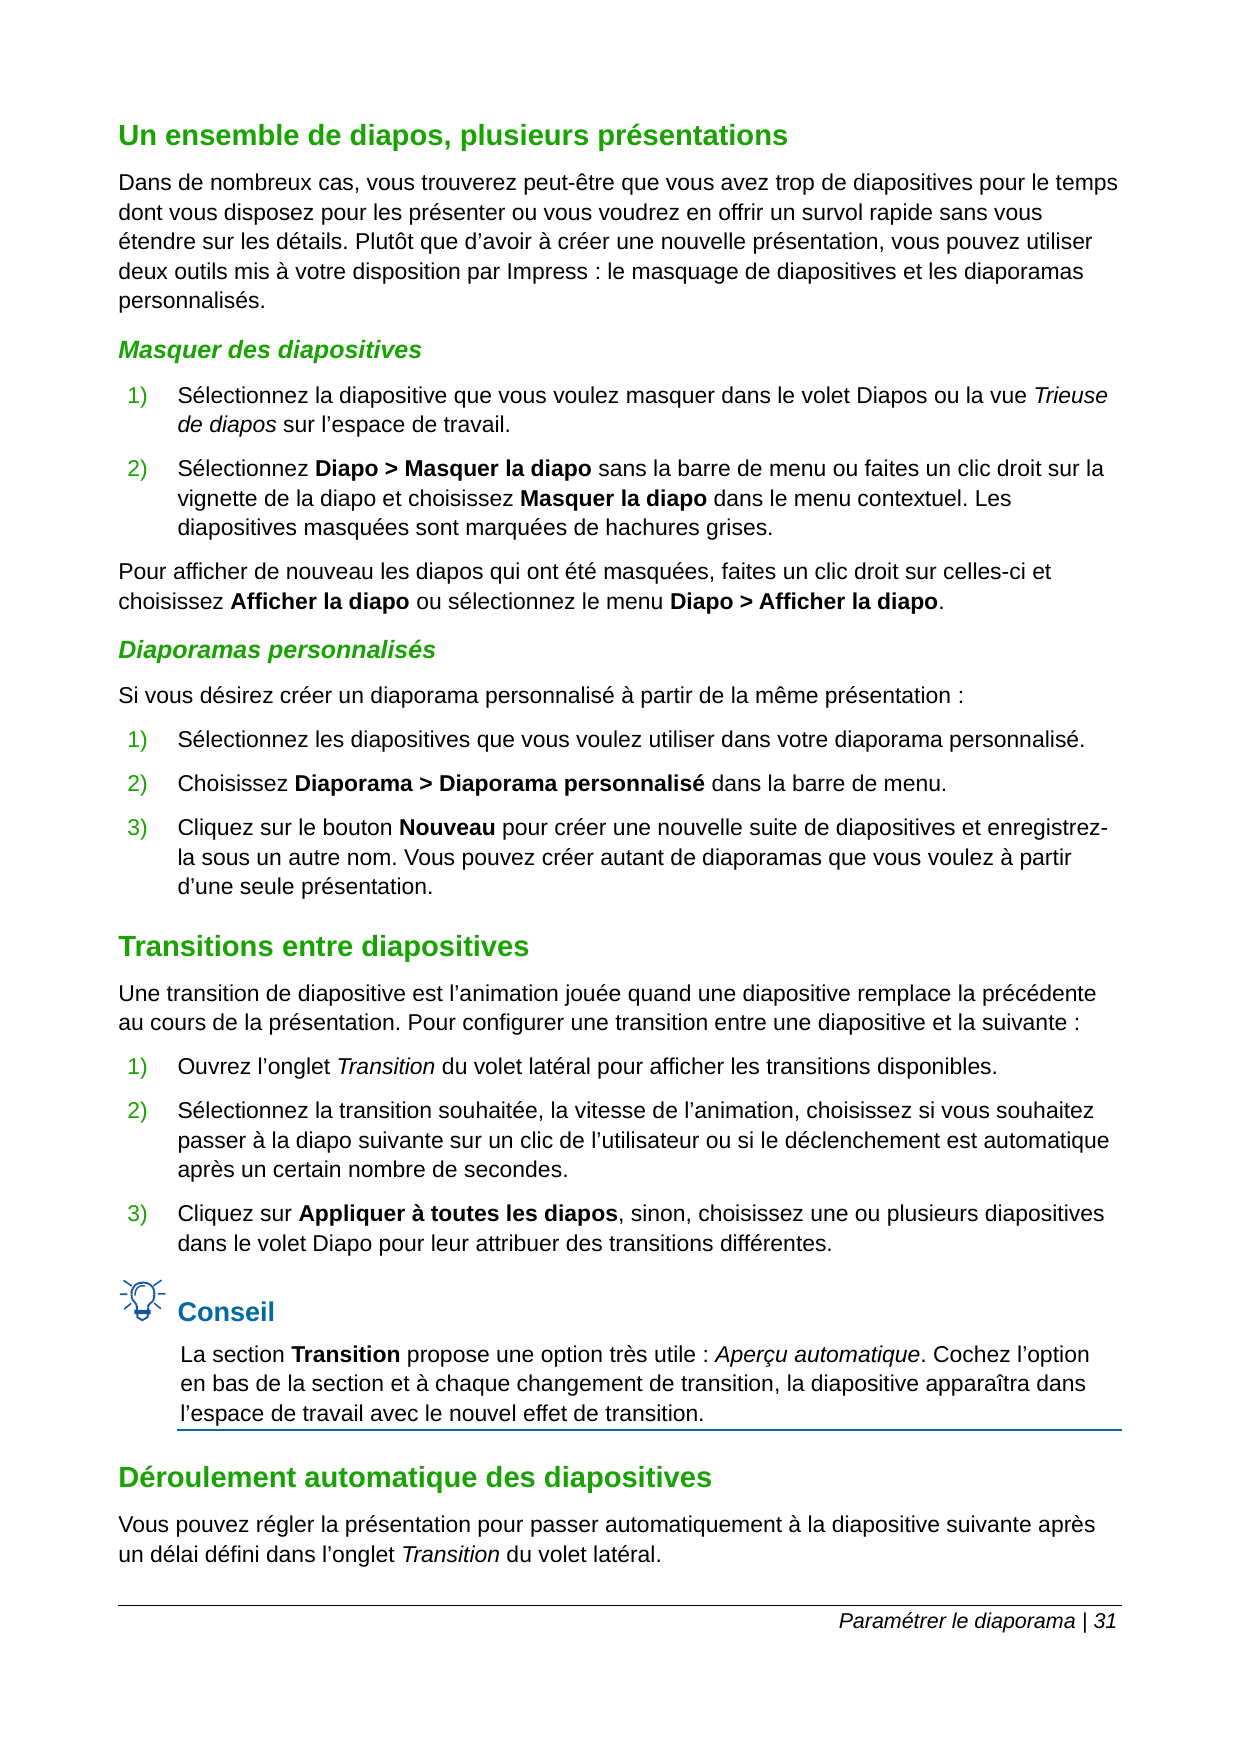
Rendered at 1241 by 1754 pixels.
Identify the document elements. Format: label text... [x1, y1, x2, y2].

text Dans de nombreux cas, vous trouverez peut-être que vous avez trop de diapositives pour le temps dont vous disposez pour les présenter ou vous voudrez en offrir un survol rapide sans vous étendre sur les détails. Plutôt que d’avoir à créer une nouvelle présentation, vous pouvez utiliser deux outils mis à votre disposition par Impress : le masquage de diapositives et les diaporamas personnalisés. [118, 166, 1122, 314]
text Pour afficher de nouveau les diapos qui ont été masquées, faites un clic droit sur celles-ci et choisissez Afficher la diapo ou sélectionnez le menu Diapo > Afficher la diapo. [118, 555, 1122, 614]
subtitle Masquer des diapositives [118, 334, 1122, 364]
list Conseil [118, 1278, 1122, 1327]
subtitle Diaporamas personnalisés [118, 634, 1122, 664]
list Sélectionnez les diapositives que vous voulez utiliser dans votre diaporama personnalisé. [148, 723, 1122, 752]
list Choisissez Diaporama > Diaporama personnalisé dans la barre de menu. [148, 767, 1122, 796]
text Une transition de diapositive est l’animation jouée quand une diapositive remplace la précédente au cours de la présentation. Pour configurer une transition entre une diapositive et la suivante : [118, 977, 1122, 1036]
text Vous pouvez régler la présentation pour passer automatiquement à la diapositive suivante après un délai défini dans l’onglet Transition du volet latéral. [118, 1508, 1122, 1567]
list Ouvrez l’onglet Transition du volet latéral pour afficher les transitions disponibles. [148, 1050, 1122, 1080]
text Si vous désirez créer un diaporama personnalisé à partir de la même présentation : [118, 679, 1122, 708]
list Sélectionnez la transition souhaitée, la vitesse de l’animation, choisissez si vous souhaitez passer à la diapo suivante sur un clic de l’utilisateur ou si le déclenchement est automatique après un certain nombre de secondes. [148, 1094, 1122, 1183]
subtitle Transitions entre diapositives [118, 928, 1122, 962]
subtitle Un ensemble de diapos, plusieurs présentations [118, 118, 1122, 152]
text La section Transition propose une option très utile : Aperçu automatique. Cochez l’option en bas de la section et à chaque changement de transition, la diapositive apparaîtra dans l’espace de travail avec le nouvel effet de transition. [177, 1334, 1122, 1429]
list Sélectionnez Diapo > Masquer la diapo sans la barre de menu ou faites un clic droit sur la vignette de la diapo et choisissez Masquer la diapo dans le menu contextuel. Les diapositives masquées sont marquées de hachures grises. [148, 452, 1122, 540]
list Cliquez sur Appliquer à toutes les diapos, sinon, choisissez une ou plusieurs diapositives dans le volet Diapo pour leur attribuer des transitions différentes. [148, 1197, 1122, 1256]
list Sélectionnez la diapositive que vous voulez masquer dans le volet Diapos ou la vue Trieuse de diapos sur l’espace de travail. [148, 378, 1122, 437]
list Cliquez sur le bouton Nouveau pour créer une nouvelle suite de diapositives et enregistrez-la sous un autre nom. Vous pouvez créer autant de diaporamas que vous voulez à partir d’une seule présentation. [148, 811, 1122, 899]
subtitle Déroulement automatique des diapositives [118, 1460, 1122, 1493]
